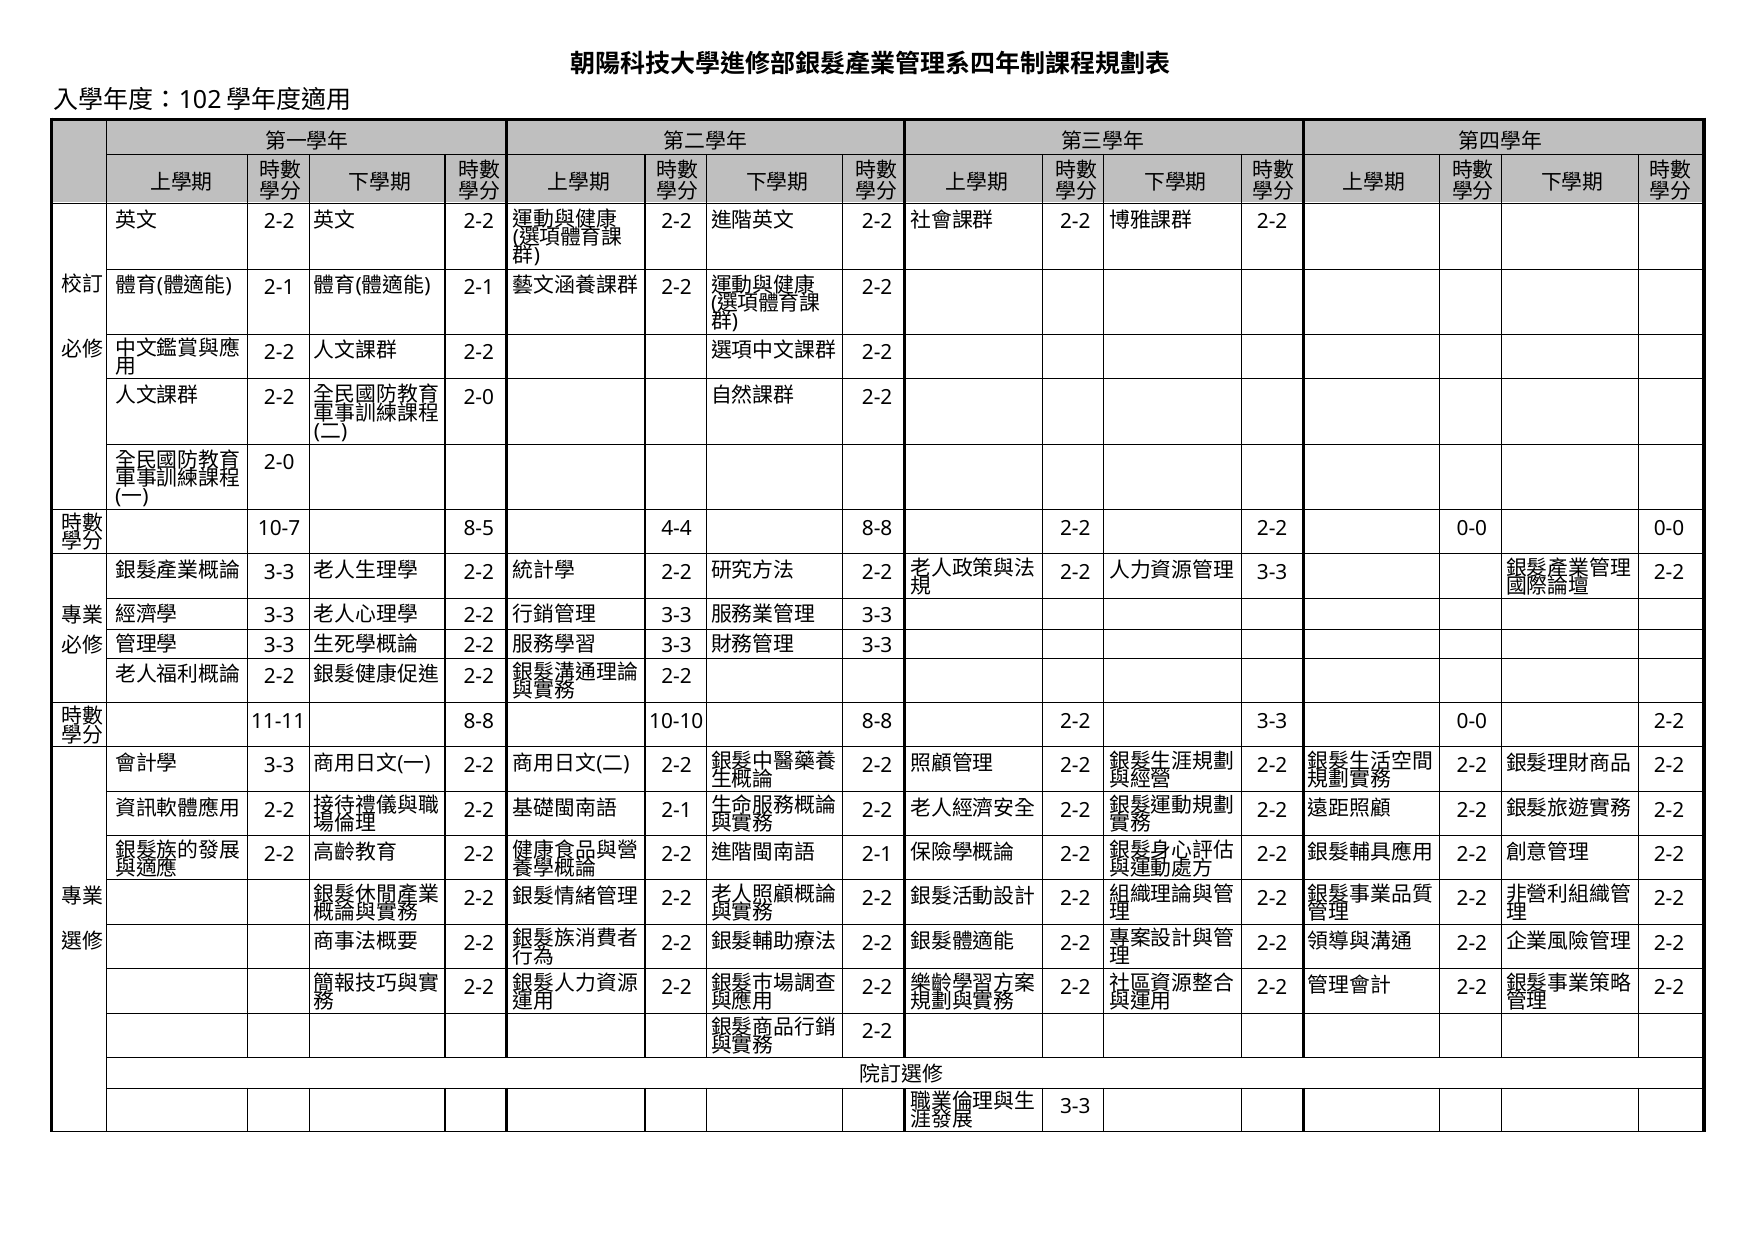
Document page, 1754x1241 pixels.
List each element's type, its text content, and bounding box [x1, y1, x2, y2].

table_cell 2-2 [446, 880, 505, 924]
table_cell [843, 445, 903, 509]
table_cell [1305, 335, 1439, 378]
table_cell 校訂必修 [53, 204, 106, 509]
table_cell 英文 [107, 204, 247, 268]
table_cell 2-2 [446, 969, 505, 1012]
table_cell [1502, 335, 1638, 378]
table_cell [107, 1089, 247, 1131]
table_cell [1305, 1014, 1439, 1057]
table_cell [1104, 270, 1241, 334]
table_cell [1440, 630, 1501, 658]
table_cell 行銷管理 [508, 599, 644, 628]
table_cell 社區資源整合 與運用 [1104, 969, 1241, 1012]
table_cell 2-2 [646, 659, 706, 702]
table_cell 2-0 [248, 445, 309, 509]
table_cell 人文課群 [310, 335, 444, 378]
table_cell 高齡教育 [310, 836, 444, 879]
table_cell [248, 1089, 309, 1131]
table_cell 銀髮人力資源 運用 [508, 969, 644, 1012]
table_cell 時數 學分 [1440, 155, 1501, 202]
table_cell 2-2 [646, 204, 706, 268]
table_cell 創意管理 [1502, 836, 1638, 879]
table_cell [1639, 270, 1702, 334]
table_cell 8-8 [843, 510, 903, 553]
table_cell [1043, 335, 1103, 378]
table_cell [1242, 270, 1302, 334]
table_cell 老人照顧概論 與實務 [707, 880, 842, 924]
table_cell [1305, 1089, 1439, 1131]
table_cell 2-2 [1639, 703, 1702, 746]
table_cell [1502, 703, 1638, 746]
table_cell [1104, 510, 1241, 553]
table_cell [1502, 599, 1638, 628]
table_cell 下學期 [1104, 155, 1241, 202]
table_cell 2-2 [1440, 836, 1501, 879]
table_cell [1440, 379, 1501, 444]
table_cell [646, 1014, 706, 1057]
table_cell 商用日文(二) [508, 747, 644, 791]
table_cell [107, 925, 247, 968]
table_cell [1104, 1014, 1241, 1057]
table_cell 2-2 [1242, 747, 1302, 791]
table_cell 3-3 [248, 554, 309, 597]
table_cell [1502, 1014, 1638, 1057]
table_cell 2-2 [446, 747, 505, 791]
table_cell 8-8 [446, 703, 505, 746]
table_cell [1305, 599, 1439, 628]
table_cell 2-2 [248, 379, 309, 444]
table_cell 2-2 [1043, 703, 1103, 746]
table_cell [1043, 1014, 1103, 1057]
table_cell 2-2 [1242, 792, 1302, 835]
table_cell [1502, 630, 1638, 658]
table_cell 2-2 [843, 335, 903, 378]
table_cell 10-10 [646, 703, 706, 746]
table_cell 2-2 [248, 204, 309, 268]
table_cell 2-2 [248, 659, 309, 702]
table_cell 2-2 [248, 792, 309, 835]
table_cell 2-1 [248, 270, 309, 334]
table_cell [1104, 1089, 1241, 1131]
table_cell 2-2 [446, 836, 505, 879]
table_cell 2-2 [843, 554, 903, 597]
table_cell 2-2 [843, 1014, 903, 1057]
table_cell [1440, 1089, 1501, 1131]
table_cell [107, 880, 247, 924]
table_cell 2-1 [446, 270, 505, 334]
table_cell 3-3 [646, 630, 706, 658]
table_cell 2-2 [1043, 204, 1103, 268]
table_cell 生死學概論 [310, 630, 444, 658]
table_cell [508, 1014, 644, 1057]
table_cell 2-2 [248, 335, 309, 378]
table_cell [1639, 204, 1702, 268]
table_cell 3-3 [248, 630, 309, 658]
table_cell 銀髮中醫藥養 生概論 [707, 747, 842, 791]
table_cell 時數 學分 [646, 155, 706, 202]
table_cell 0-0 [1440, 703, 1501, 746]
table_cell 3-3 [843, 630, 903, 658]
table_cell 2-2 [646, 969, 706, 1012]
table_cell [508, 445, 644, 509]
table_cell 2-2 [1440, 969, 1501, 1012]
table_cell 2-2 [1440, 880, 1501, 924]
table_cell [508, 703, 644, 746]
table_cell 2-2 [843, 379, 903, 444]
table_cell [310, 703, 444, 746]
table_cell 2-2 [446, 630, 505, 658]
table_cell [107, 969, 247, 1012]
table_cell 2-2 [646, 925, 706, 968]
table_cell [508, 510, 644, 553]
table_cell 銀髮健康促進 [310, 659, 444, 702]
table_cell 藝文涵養課群 [508, 270, 644, 334]
table_cell [707, 1089, 842, 1131]
table_cell 2-2 [646, 554, 706, 597]
table_cell 2-2 [1639, 836, 1702, 879]
table_cell [107, 1014, 247, 1057]
table_cell 下學期 [1502, 155, 1638, 202]
table_cell 銀髮族消費者 行為 [508, 925, 644, 968]
table_cell [1305, 270, 1439, 334]
table_cell 時數 學分 [53, 510, 106, 553]
table_cell [1242, 659, 1302, 702]
table_cell [248, 925, 309, 968]
table_cell [1104, 379, 1241, 444]
table_cell 銀髮族的發展 與適應 [107, 836, 247, 879]
table_cell 2-2 [843, 792, 903, 835]
table_cell 2-2 [446, 792, 505, 835]
table_cell 銀髮產業管理 國際論壇 [1502, 554, 1638, 597]
table_cell 健康食品與營 養學概論 [508, 836, 644, 879]
table_cell 銀髮輔助療法 [707, 925, 842, 968]
table_cell 4-4 [646, 510, 706, 553]
table_cell 銀髮情緒管理 [508, 880, 644, 924]
table_cell [906, 1014, 1042, 1057]
table_cell 8-5 [446, 510, 505, 553]
table_cell 銀髮身心評估 與運動處方 [1104, 836, 1241, 879]
table_cell [1502, 270, 1638, 334]
table_cell [1502, 659, 1638, 702]
table_cell [843, 659, 903, 702]
table_cell 2-2 [1242, 510, 1302, 553]
table_cell [1440, 554, 1501, 597]
table_cell 2-2 [843, 969, 903, 1012]
table_cell 2-2 [1242, 836, 1302, 879]
table_cell 2-2 [646, 270, 706, 334]
table_cell 2-2 [1242, 969, 1302, 1012]
table_cell 服務業管理 [707, 599, 842, 628]
table_cell 上學期 [906, 155, 1042, 202]
table_cell 老人生理學 [310, 554, 444, 597]
table_cell [508, 1089, 644, 1131]
table_cell 2-2 [1043, 510, 1103, 553]
table_cell 8-8 [843, 703, 903, 746]
table_cell 2-2 [1639, 969, 1702, 1012]
table_cell [1305, 703, 1439, 746]
table_cell 會計學 [107, 747, 247, 791]
table_cell [906, 630, 1042, 658]
table_cell [508, 335, 644, 378]
table_cell 老人政策與法 規 [906, 554, 1042, 597]
table_cell 2-2 [1043, 792, 1103, 835]
table_header 第二學年 [508, 121, 903, 154]
table_cell [1305, 659, 1439, 702]
table_cell 專業選修 [53, 747, 106, 1131]
table_cell [446, 1014, 505, 1057]
table_cell 2-2 [646, 880, 706, 924]
table_cell 銀髮商品行銷 與實務 [707, 1014, 842, 1057]
table_cell [1305, 204, 1439, 268]
table_cell 進階閩南語 [707, 836, 842, 879]
table_cell [1043, 270, 1103, 334]
table_cell [1242, 335, 1302, 378]
table_cell 進階英文 [707, 204, 842, 268]
table_cell [1440, 1014, 1501, 1057]
table_cell 3-3 [646, 599, 706, 628]
table_cell 研究方法 [707, 554, 842, 597]
table_cell 2-2 [646, 836, 706, 879]
table_cell 上學期 [1305, 155, 1439, 202]
table_cell [707, 659, 842, 702]
table_cell [1043, 445, 1103, 509]
table_cell 財務管理 [707, 630, 842, 658]
table_cell 組織理論與管 理 [1104, 880, 1241, 924]
table_cell 2-2 [1043, 836, 1103, 879]
table_cell 銀髮輔具應用 [1305, 836, 1439, 879]
table_cell [1305, 554, 1439, 597]
table_cell [1043, 599, 1103, 628]
table_cell [248, 880, 309, 924]
table_cell [906, 335, 1042, 378]
table_cell [906, 445, 1042, 509]
table_cell [1242, 445, 1302, 509]
table_cell 銀髮體適能 [906, 925, 1042, 968]
table_cell [1305, 379, 1439, 444]
table_cell [1639, 630, 1702, 658]
table_cell [906, 510, 1042, 553]
table_cell 生命服務概論 與實務 [707, 792, 842, 835]
table_cell [1440, 204, 1501, 268]
text 入學年度：102學年度適用 [53, 82, 1714, 116]
table_cell 3-3 [1242, 554, 1302, 597]
table_cell 時數 學分 [248, 155, 309, 202]
table_cell [1502, 379, 1638, 444]
table_cell 銀髮溝通理論 與實務 [508, 659, 644, 702]
table_cell 簡報技巧與實 務 [310, 969, 444, 1012]
table_cell [310, 1014, 444, 1057]
table_cell 人力資源管理 [1104, 554, 1241, 597]
table_cell [1043, 379, 1103, 444]
table_cell [646, 1089, 706, 1131]
table_cell 2-1 [646, 792, 706, 835]
table_cell [1440, 659, 1501, 702]
table_cell 3-3 [248, 599, 309, 628]
table_cell 0-0 [1440, 510, 1501, 553]
table_cell 英文 [310, 204, 444, 268]
table_cell [646, 335, 706, 378]
table_cell 銀髮休閒產業 概論與實務 [310, 880, 444, 924]
table_cell 11-11 [248, 703, 309, 746]
table_cell 2-2 [1639, 747, 1702, 791]
table_cell 2-2 [1639, 880, 1702, 924]
table_cell 2-2 [1043, 747, 1103, 791]
table_cell 下學期 [707, 155, 842, 202]
table_cell [843, 1089, 903, 1131]
table_cell 保險學概論 [906, 836, 1042, 879]
table_cell [906, 659, 1042, 702]
table_cell [1639, 1089, 1702, 1131]
table_cell 銀髮巿場調查 與應用 [707, 969, 842, 1012]
table_cell [310, 1089, 444, 1131]
table_cell [707, 445, 842, 509]
table_cell [1242, 1014, 1302, 1057]
table_cell 中文鑑賞與應 用 [107, 335, 247, 378]
table_cell 服務學習 [508, 630, 644, 658]
table_cell 職業倫理與生 涯發展 [906, 1089, 1042, 1131]
table_cell 老人福利概論 [107, 659, 247, 702]
table_cell 銀髮產業概論 [107, 554, 247, 597]
table_cell [1305, 445, 1439, 509]
table_cell 銀髮事業品質 管理 [1305, 880, 1439, 924]
table_cell [1440, 445, 1501, 509]
table_cell [1639, 599, 1702, 628]
table_cell 自然課群 [707, 379, 842, 444]
table_cell 樂齡學習方案 規劃與實務 [906, 969, 1042, 1012]
table_cell 時數 學分 [843, 155, 903, 202]
table_cell 2-2 [1639, 925, 1702, 968]
table_cell 2-2 [1242, 880, 1302, 924]
table_cell [1104, 703, 1241, 746]
table_cell 博雅課群 [1104, 204, 1241, 268]
table_cell 非營利組織管 理 [1502, 880, 1638, 924]
table_cell 3-3 [248, 747, 309, 791]
table_cell [310, 445, 444, 509]
table_cell 時數 學分 [53, 703, 106, 746]
table_cell [1242, 599, 1302, 628]
table_cell [707, 703, 842, 746]
table_cell 2-2 [1440, 792, 1501, 835]
table_cell [906, 599, 1042, 628]
table_cell [1440, 270, 1501, 334]
table_header [53, 121, 106, 202]
table_cell [1242, 630, 1302, 658]
table_cell [248, 969, 309, 1012]
table_cell [1104, 335, 1241, 378]
table_cell [107, 703, 247, 746]
table_cell 2-2 [1639, 792, 1702, 835]
table_cell 2-2 [843, 880, 903, 924]
table_cell [1043, 630, 1103, 658]
table_cell [1639, 379, 1702, 444]
table_cell 2-1 [843, 836, 903, 879]
table_cell 領導與溝通 [1305, 925, 1439, 968]
table_cell 銀髮旅遊實務 [1502, 792, 1638, 835]
table_cell 體育(體適能) [310, 270, 444, 334]
table_cell [1639, 659, 1702, 702]
table_cell [1242, 1089, 1302, 1131]
table_cell 10-7 [248, 510, 309, 553]
table_cell 2-2 [248, 836, 309, 879]
table_cell [1104, 630, 1241, 658]
table_cell 2-2 [1043, 554, 1103, 597]
table_cell [707, 510, 842, 553]
table_cell [1104, 445, 1241, 509]
table_cell 選項中文課群 [707, 335, 842, 378]
table_cell 2-2 [646, 747, 706, 791]
table_cell 人文課群 [107, 379, 247, 444]
table_cell [310, 510, 444, 553]
table_cell 2-2 [446, 925, 505, 968]
table_cell [1639, 1014, 1702, 1057]
table_cell 2-2 [1043, 969, 1103, 1012]
table_cell 下學期 [310, 155, 444, 202]
table_cell [1104, 599, 1241, 628]
table_cell 2-2 [1043, 925, 1103, 968]
table_cell [1242, 379, 1302, 444]
table_cell 專業必修 [53, 554, 106, 702]
table_cell 銀髮活動設計 [906, 880, 1042, 924]
table_cell 2-2 [843, 747, 903, 791]
table_cell 時數 學分 [446, 155, 505, 202]
table_cell 銀髮生活空間 規劃實務 [1305, 747, 1439, 791]
table_cell 基礎閩南語 [508, 792, 644, 835]
table_cell 老人經濟安全 [906, 792, 1042, 835]
table_cell 資訊軟體應用 [107, 792, 247, 835]
table_header 第三學年 [906, 121, 1302, 154]
table_cell 全民國防教育軍事訓練課程 (二) [310, 379, 444, 444]
table_cell 全民國防教育軍事訓練課程 (一) [107, 445, 247, 509]
table_cell 銀髮生涯規劃 與經營 [1104, 747, 1241, 791]
table_cell 管理會計 [1305, 969, 1439, 1012]
table_cell [1502, 445, 1638, 509]
table_cell 運動與健康 (選項體育課 群) [508, 204, 644, 268]
table_cell [1639, 445, 1702, 509]
table_cell 商用日文(一) [310, 747, 444, 791]
table_cell 2-2 [1242, 925, 1302, 968]
table_cell 2-2 [1440, 747, 1501, 791]
table_cell 時數 學分 [1043, 155, 1103, 202]
table_cell [646, 379, 706, 444]
table_cell 上學期 [107, 155, 247, 202]
table_cell 2-2 [446, 335, 505, 378]
table_cell 2-2 [1242, 204, 1302, 268]
table_cell 2-2 [446, 659, 505, 702]
table_cell 2-2 [1043, 880, 1103, 924]
table_cell [1440, 335, 1501, 378]
table_cell 照顧管理 [906, 747, 1042, 791]
table_cell 2-2 [1440, 925, 1501, 968]
table_cell [906, 379, 1042, 444]
table_cell [906, 703, 1042, 746]
table_cell [1104, 659, 1241, 702]
table_cell 體育(體適能) [107, 270, 247, 334]
table_cell 銀髮事業策略 管理 [1502, 969, 1638, 1012]
table_header 第一學年 [107, 121, 505, 154]
table_cell 3-3 [1043, 1089, 1103, 1131]
table_cell 2-2 [843, 270, 903, 334]
table_cell 2-2 [843, 204, 903, 268]
table_cell 老人心理學 [310, 599, 444, 628]
table_cell [446, 445, 505, 509]
table_cell 2-2 [446, 554, 505, 597]
table_cell [1305, 630, 1439, 658]
table_cell [446, 1089, 505, 1131]
table_cell 統計學 [508, 554, 644, 597]
table_cell 時數 學分 [1242, 155, 1302, 202]
table_cell [248, 1014, 309, 1057]
table_cell 時數 學分 [1639, 155, 1702, 202]
text 朝陽科技大學進修部銀髮產業管理系四年制課程規劃表 [570, 39, 1714, 81]
table_cell 銀髮理財商品 [1502, 747, 1638, 791]
table_cell 2-2 [1639, 554, 1702, 597]
table_cell 2-2 [843, 925, 903, 968]
table_cell 社會課群 [906, 204, 1042, 268]
table_cell 上學期 [508, 155, 644, 202]
table_cell 商事法概要 [310, 925, 444, 968]
table_cell 運動與健康 (選項體育課 群) [707, 270, 842, 334]
table_cell 經濟學 [107, 599, 247, 628]
table_cell 專案設計與管 理 [1104, 925, 1241, 968]
table_cell 管理學 [107, 630, 247, 658]
table_cell 2-2 [446, 599, 505, 628]
table_cell 0-0 [1639, 510, 1702, 553]
table_cell [1440, 599, 1501, 628]
table_cell [107, 510, 247, 553]
table_cell 院訂選修 [107, 1058, 1702, 1088]
table_cell [1043, 659, 1103, 702]
table_cell 銀髮運動規劃 實務 [1104, 792, 1241, 835]
table_cell [1305, 510, 1439, 553]
table_cell [646, 445, 706, 509]
table_cell [508, 379, 644, 444]
table_cell 2-0 [446, 379, 505, 444]
table_cell [1502, 1089, 1638, 1131]
table_cell 3-3 [1242, 703, 1302, 746]
table_cell 接待禮儀與職 場倫理 [310, 792, 444, 835]
table_cell 企業風險管理 [1502, 925, 1638, 968]
table_cell [906, 270, 1042, 334]
table_cell [1502, 204, 1638, 268]
table_cell 遠距照顧 [1305, 792, 1439, 835]
table_cell 3-3 [843, 599, 903, 628]
table_cell 2-2 [446, 204, 505, 268]
table_header 第四學年 [1305, 121, 1702, 154]
table_cell [1502, 510, 1638, 553]
table_cell [1639, 335, 1702, 378]
